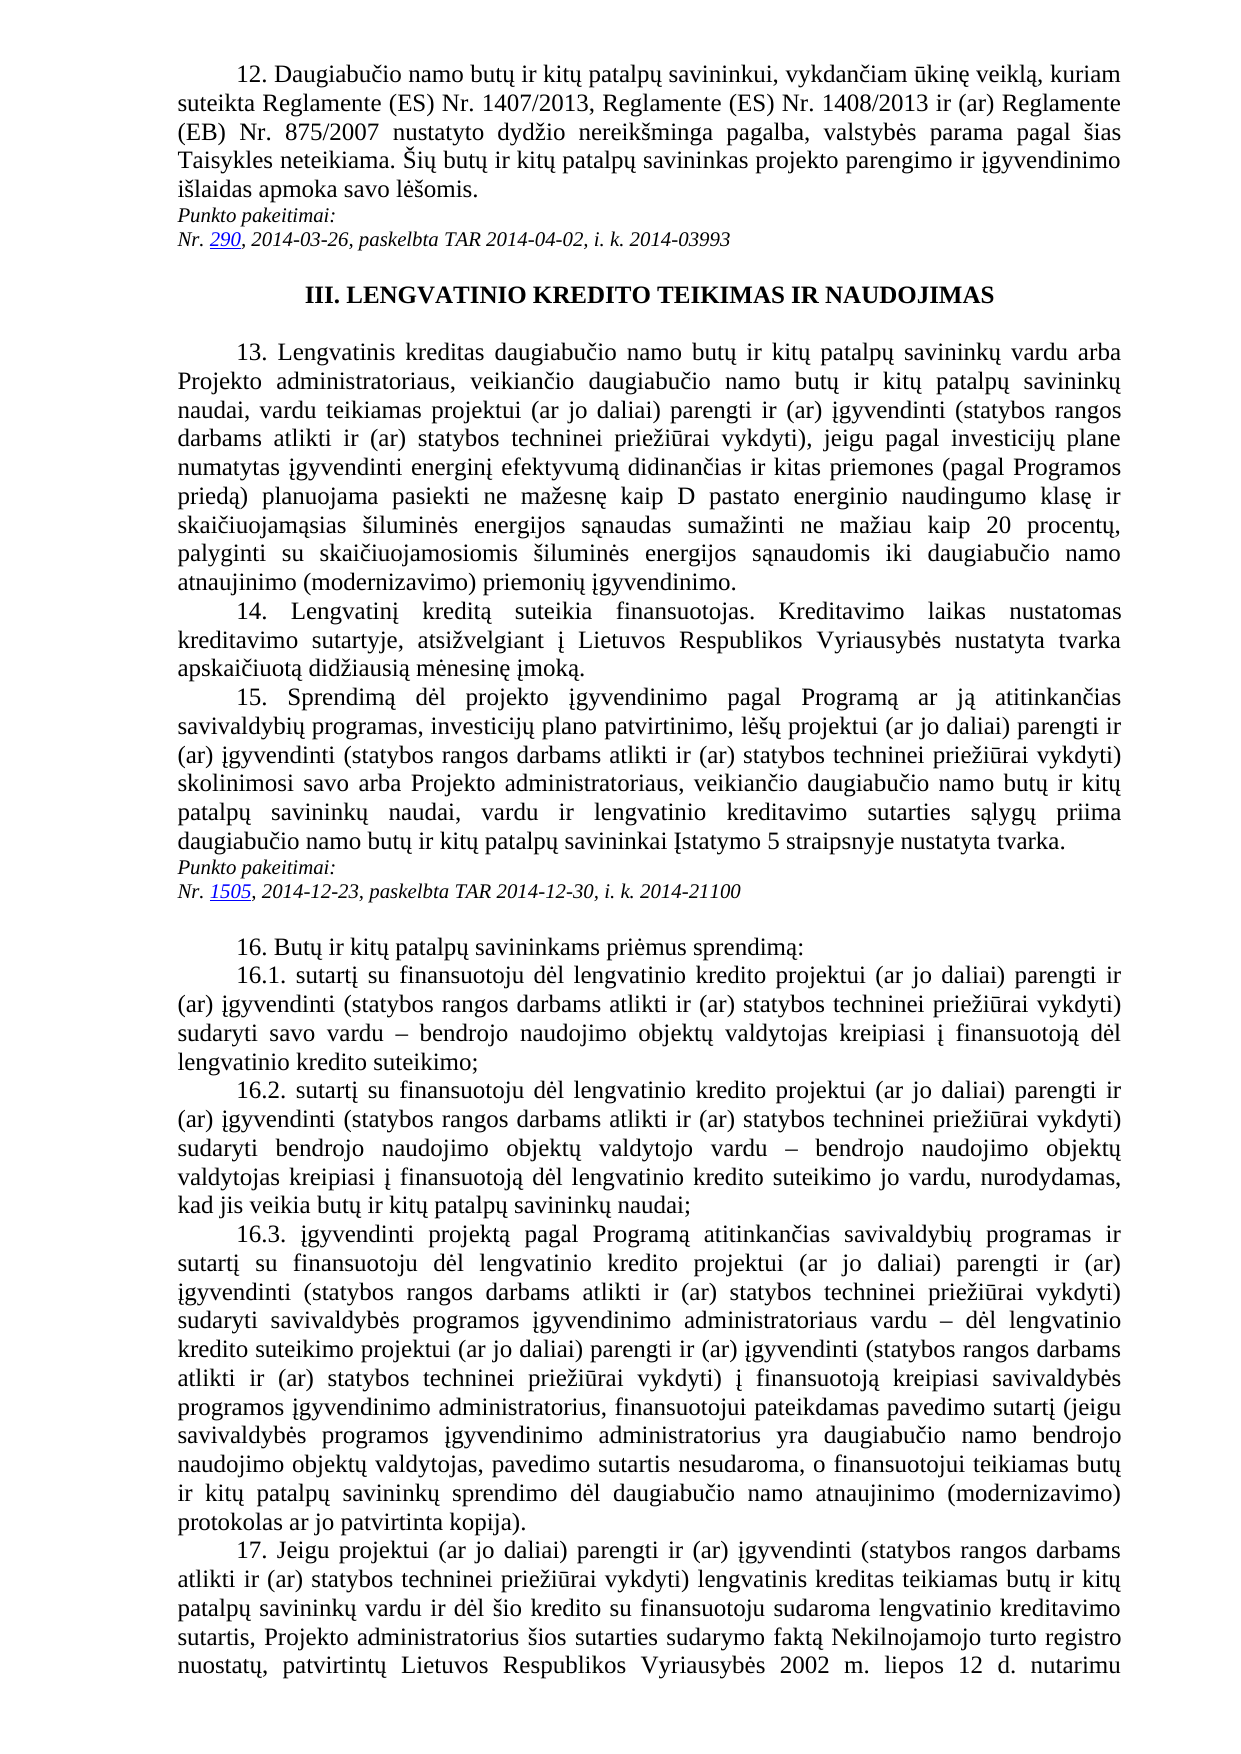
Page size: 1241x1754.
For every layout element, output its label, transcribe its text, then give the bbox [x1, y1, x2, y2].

text 12. Daugiabučio namo butų ir kitų patalpų savininkui, vykdančiam ūkinę veiklą, kuriam suteikta Reglamente (ES) Nr. 1407/2013, Reglamente (ES) Nr. 1408/2013 ir (ar) Reglamente (EB) Nr. 875/2007 nustatyto dydžio nereikšminga pagalba, valstybės parama pagal šias Taisykles neteikiama. Šių butų ir kitų patalpų savininkas projekto parengimo ir įgyvendinimo išlaidas apmoka savo lėšomis. [177, 59, 1122, 203]
text 14. Lengvatinį kreditą suteikia finansuotojas. Kreditavimo laikas nustatomas kreditavimo sutartyje, atsižvelgiant į Lietuvos Respublikos Vyriausybės nustatyta tvarka apskaičiuotą didžiausią mėnesinę įmoką. [177, 596, 1122, 682]
text Nr. 290, 2014-03-26, paskelbta TAR 2014-04-02, i. k. 2014-03993 [177, 227, 1122, 251]
text 16.2. sutartį su finansuotoju dėl lengvatinio kredito projektui (ar jo daliai) parengti ir (ar) įgyvendinti (statybos rangos darbams atlikti ir (ar) statybos techninei priežiūrai vykdyti) sudaryti bendrojo naudojimo objektų valdytojo vardu – bendrojo naudojimo objektų valdytojas kreipiasi į finansuotoją dėl lengvatinio kredito suteikimo jo vardu, nurodydamas, kad jis veikia butų ir kitų patalpų savininkų naudai; [177, 1075, 1122, 1219]
text Punkto pakeitimai: [177, 203, 1122, 227]
text 15. Sprendimą dėl projekto įgyvendinimo pagal Programą ar ją atitinkančias savivaldybių programas, investicijų plano patvirtinimo, lėšų projektui (ar jo daliai) parengti ir (ar) įgyvendinti (statybos rangos darbams atlikti ir (ar) statybos techninei priežiūrai vykdyti) skolinimosi savo arba Projekto administratoriaus, veikiančio daugiabučio namo butų ir kitų patalpų savininkų naudai, vardu ir lengvatinio kreditavimo sutarties sąlygų priima daugiabučio namo butų ir kitų patalpų savininkai Įstatymo 5 straipsnyje nustatyta tvarka. [177, 682, 1122, 855]
text 16.1. sutartį su finansuotoju dėl lengvatinio kredito projektui (ar jo daliai) parengti ir (ar) įgyvendinti (statybos rangos darbams atlikti ir (ar) statybos techninei priežiūrai vykdyti) sudaryti savo vardu – bendrojo naudojimo objektų valdytojas kreipiasi į finansuotoją dėl lengvatinio kredito suteikimo; [177, 960, 1122, 1075]
text 13. Lengvatinis kreditas daugiabučio namo butų ir kitų patalpų savininkų vardu arba Projekto administratoriaus, veikiančio daugiabučio namo butų ir kitų patalpų savininkų naudai, vardu teikiamas projektui (ar jo daliai) parengti ir (ar) įgyvendinti (statybos rangos darbams atlikti ir (ar) statybos techninei priežiūrai vykdyti), jeigu pagal investicijų plane numatytas įgyvendinti energinį efektyvumą didinančias ir kitas priemones (pagal Programos priedą) planuojama pasiekti ne mažesnę kaip D pastato energinio naudingumo klasę ir skaičiuojamąsias šiluminės energijos sąnaudas sumažinti ne mažiau kaip 20 procentų, palyginti su skaičiuojamosiomis šiluminės energijos sąnaudomis iki daugiabučio namo atnaujinimo (modernizavimo) priemonių įgyvendinimo. [177, 337, 1122, 596]
text Punkto pakeitimai: [177, 855, 1122, 879]
text 17. Jeigu projektui (ar jo daliai) parengti ir (ar) įgyvendinti (statybos rangos darbams atlikti ir (ar) statybos techninei priežiūrai vykdyti) lengvatinis kreditas teikiamas butų ir kitų patalpų savininkų vardu ir dėl šio kredito su finansuotoju sudaroma lengvatinio kreditavimo sutartis, Projekto administratorius šios sutarties sudarymo faktą Nekilnojamojo turto registro nuostatų, patvirtintų Lietuvos Respublikos Vyriausybės 2002 m. liepos 12 d. nutarimu [177, 1535, 1122, 1679]
text Nr. 1505, 2014-12-23, paskelbta TAR 2014-12-30, i. k. 2014-21100 [177, 879, 1122, 903]
text 16. Butų ir kitų patalpų savininkams priėmus sprendimą: [177, 932, 1122, 960]
text III. LENGVATINIO KREDITO TEIKIMAS IR NAUDOJIMAS [177, 280, 1122, 308]
text 16.3. įgyvendinti projektą pagal Programą atitinkančias savivaldybių programas ir sutartį su finansuotoju dėl lengvatinio kredito projektui (ar jo daliai) parengti ir (ar) įgyvendinti (statybos rangos darbams atlikti ir (ar) statybos techninei priežiūrai vykdyti) sudaryti savivaldybės programos įgyvendinimo administratoriaus vardu – dėl lengvatinio kredito suteikimo projektui (ar jo daliai) parengti ir (ar) įgyvendinti (statybos rangos darbams atlikti ir (ar) statybos techninei priežiūrai vykdyti) į finansuotoją kreipiasi savivaldybės programos įgyvendinimo administratorius, finansuotojui pateikdamas pavedimo sutartį (jeigu savivaldybės programos įgyvendinimo administratorius yra daugiabučio namo bendrojo naudojimo objektų valdytojas, pavedimo sutartis nesudaroma, o finansuotojui teikiamas butų ir kitų patalpų savininkų sprendimo dėl daugiabučio namo atnaujinimo (modernizavimo) protokolas ar jo patvirtinta kopija). [177, 1219, 1122, 1535]
